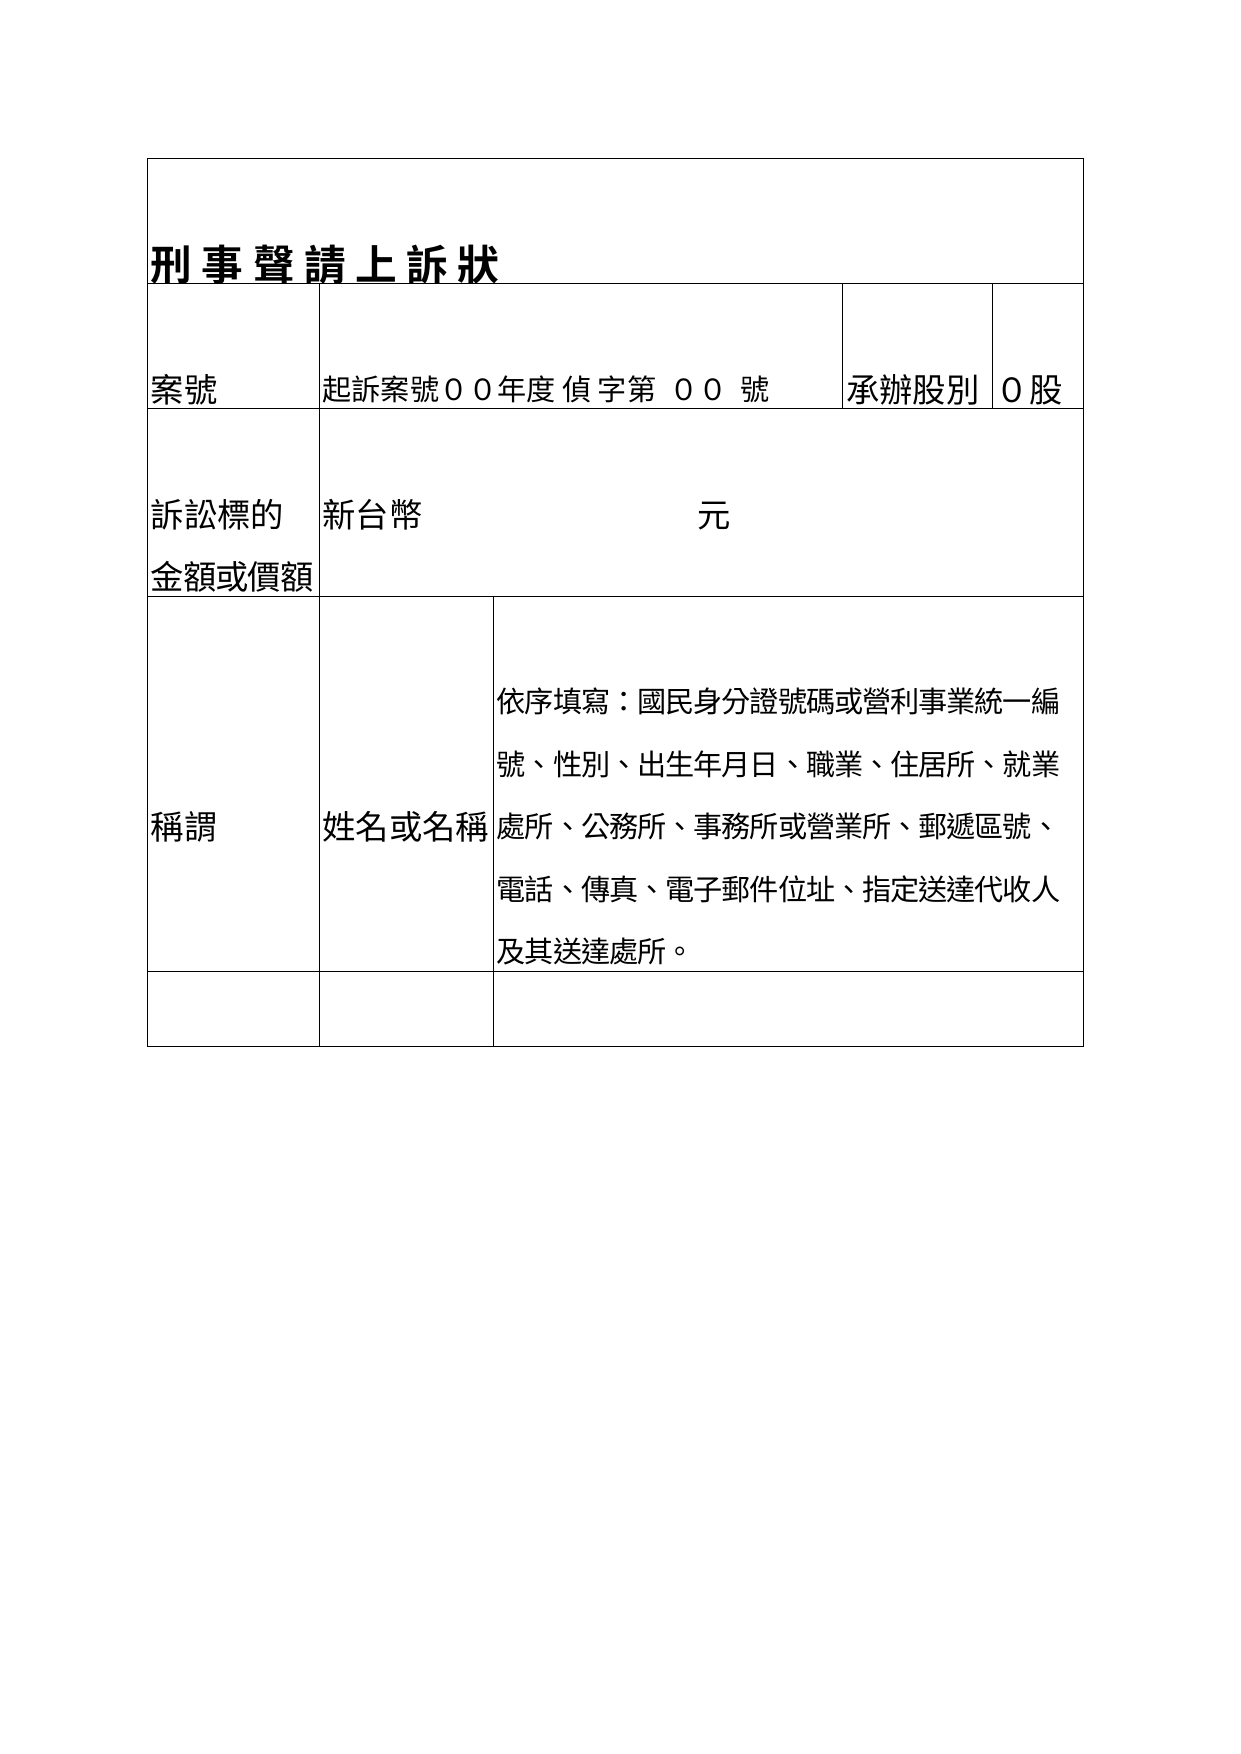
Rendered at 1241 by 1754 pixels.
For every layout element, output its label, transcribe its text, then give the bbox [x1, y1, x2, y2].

table_cell 依序填寫：國民身分證號碼或營利事業統一編號、性別、出生年月日、職業、住居所、就業處所、公務所、事務所或營業所、郵遞區號、電話、傳真、電子郵件位址、指定送達代收人及其送達處所。 [494, 597, 1083, 971]
table_cell 姓名或名稱 [320, 597, 493, 971]
table_header 刑 事 聲 請 上 訴 狀 [148, 159, 1083, 283]
table_cell 新台幣 元 [320, 409, 1083, 596]
table_cell [148, 972, 319, 1046]
table_cell [320, 972, 493, 1046]
table_cell [494, 972, 1083, 1046]
table_cell 承辦股別 [843, 284, 992, 408]
table_cell 案號 [148, 284, 319, 408]
table_cell ０股 [993, 284, 1083, 408]
table_cell 稱謂 [148, 597, 319, 971]
table_cell 起訴案號００年度 偵 字第 ００ 號 [320, 284, 842, 408]
table_cell 訴訟標的 金額或價額 [148, 409, 319, 596]
